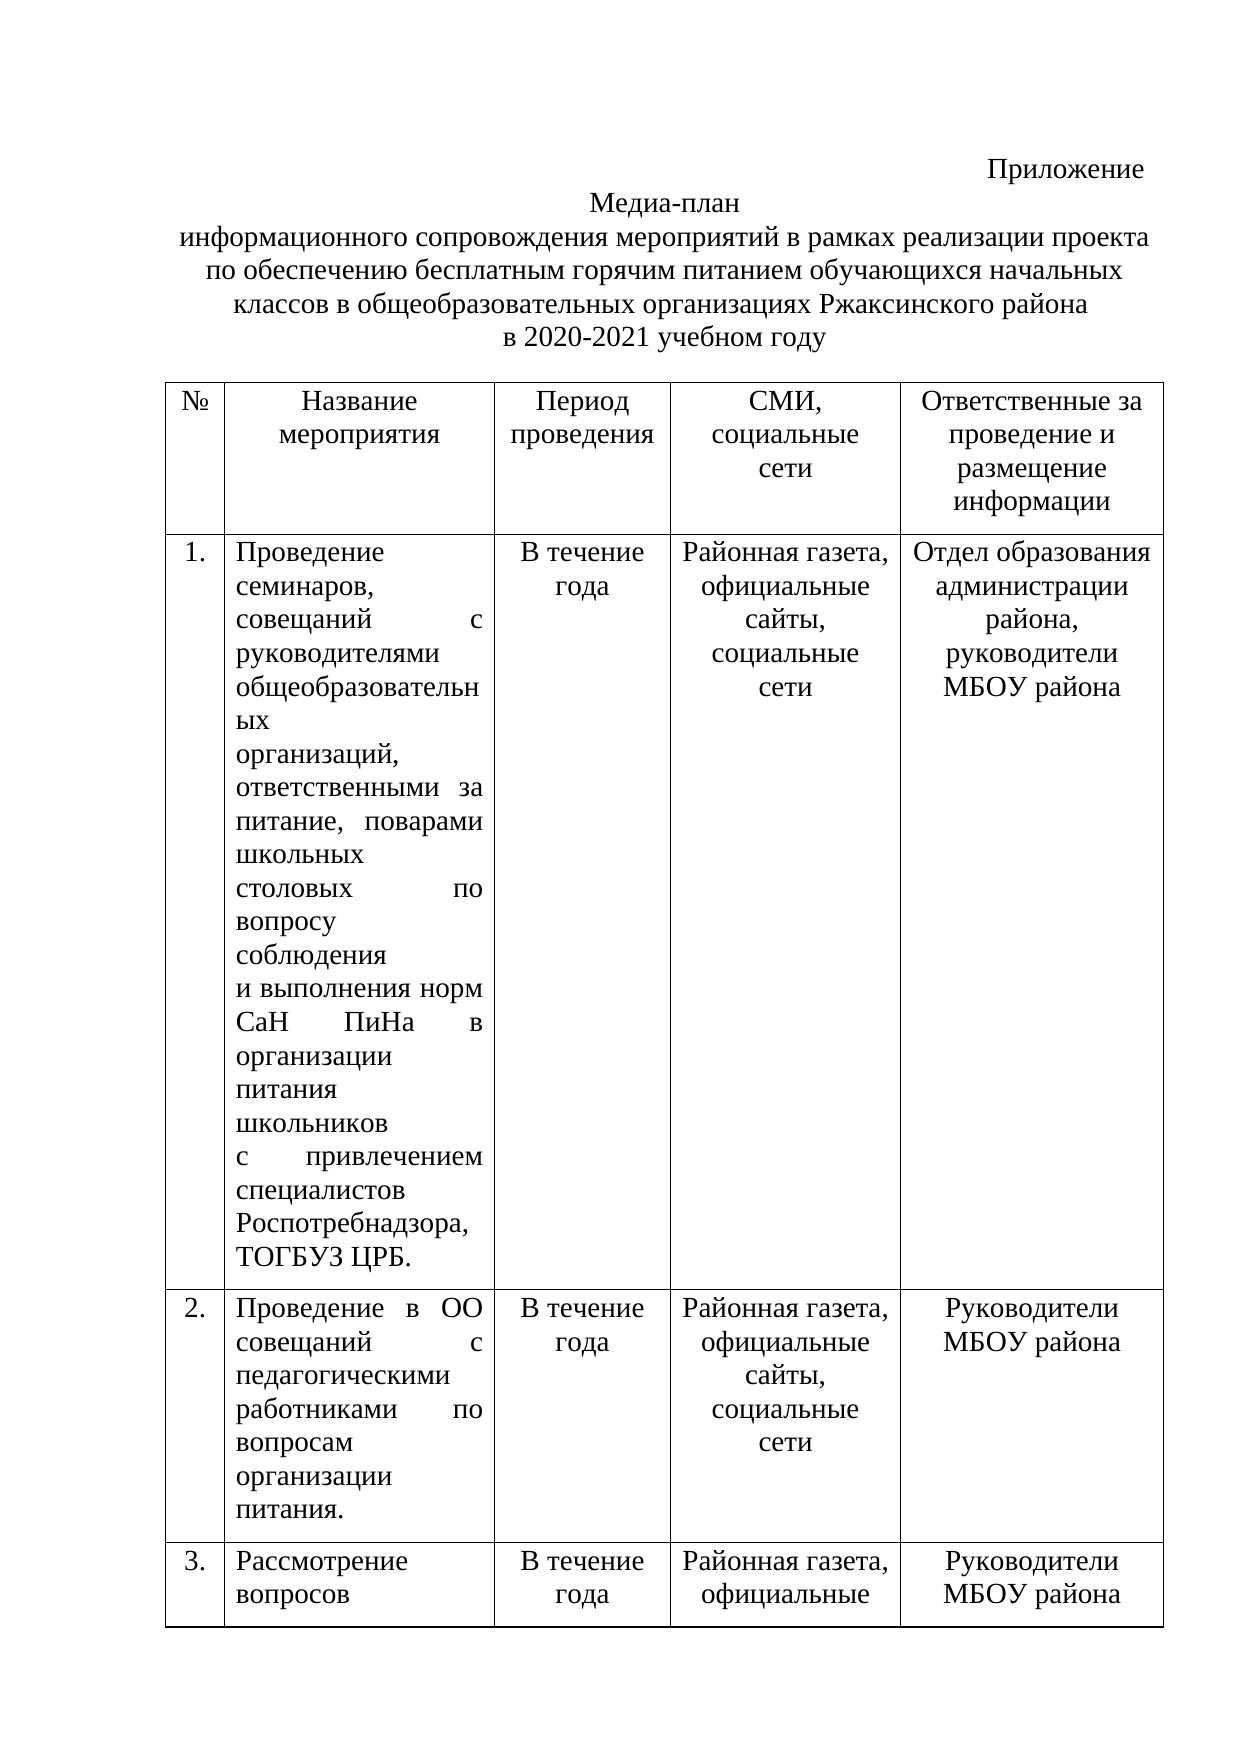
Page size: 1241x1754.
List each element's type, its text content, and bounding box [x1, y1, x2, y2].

table_header Период проведения [495, 383, 670, 533]
table_cell Руководители МБОУ района [901, 1543, 1163, 1626]
table_cell Отдел образования администрации района, руководители МБОУ района [901, 535, 1163, 1289]
table_header Название мероприятия [225, 383, 494, 533]
table_cell Рассмотрение вопросов [225, 1543, 494, 1626]
table_cell Проведение в ОО совещаний с педагогическими работниками по вопросам организации питания. [225, 1290, 494, 1542]
table_cell В течение года [495, 535, 670, 1289]
table_cell 2. [166, 1290, 224, 1542]
text Медиа-план [177, 185, 1152, 219]
table_cell 1. [166, 535, 224, 1289]
table_cell В течение года [495, 1543, 670, 1626]
text Приложение [177, 152, 1152, 185]
table_header СМИ, социальные сети [671, 383, 900, 533]
text информационного сопровождения мероприятий в рамках реализации проекта по обеспечению бесплатным горячим питанием обучающихся начальных классов в общеобразовательных организациях Ржаксинского района [177, 219, 1152, 319]
table_cell Районная газета, официальные сайты, социальные сети [671, 1290, 900, 1542]
table_header Ответственные за проведение и размещение информации [901, 383, 1163, 533]
table_cell Районная газета, официальные сайты, социальные сети [671, 535, 900, 1289]
table_cell Проведение семинаров, совещаний с руководителями общеобразовательных организаций, ответственными за питание, поварами школьных столовых по вопросу соблюдения и выполнения норм СаН ПиНа в организации питания школьников с привлечением специалистов Роспотребнадзора, ТОГБУЗ ЦРБ. [225, 535, 494, 1289]
table_cell Руководители МБОУ района [901, 1290, 1163, 1542]
table_cell В течение года [495, 1290, 670, 1542]
table_header № [166, 383, 224, 533]
table_cell Районная газета, официальные [671, 1543, 900, 1626]
text в 2020-2021 учебном году [177, 319, 1152, 353]
table_cell 3. [166, 1543, 224, 1626]
